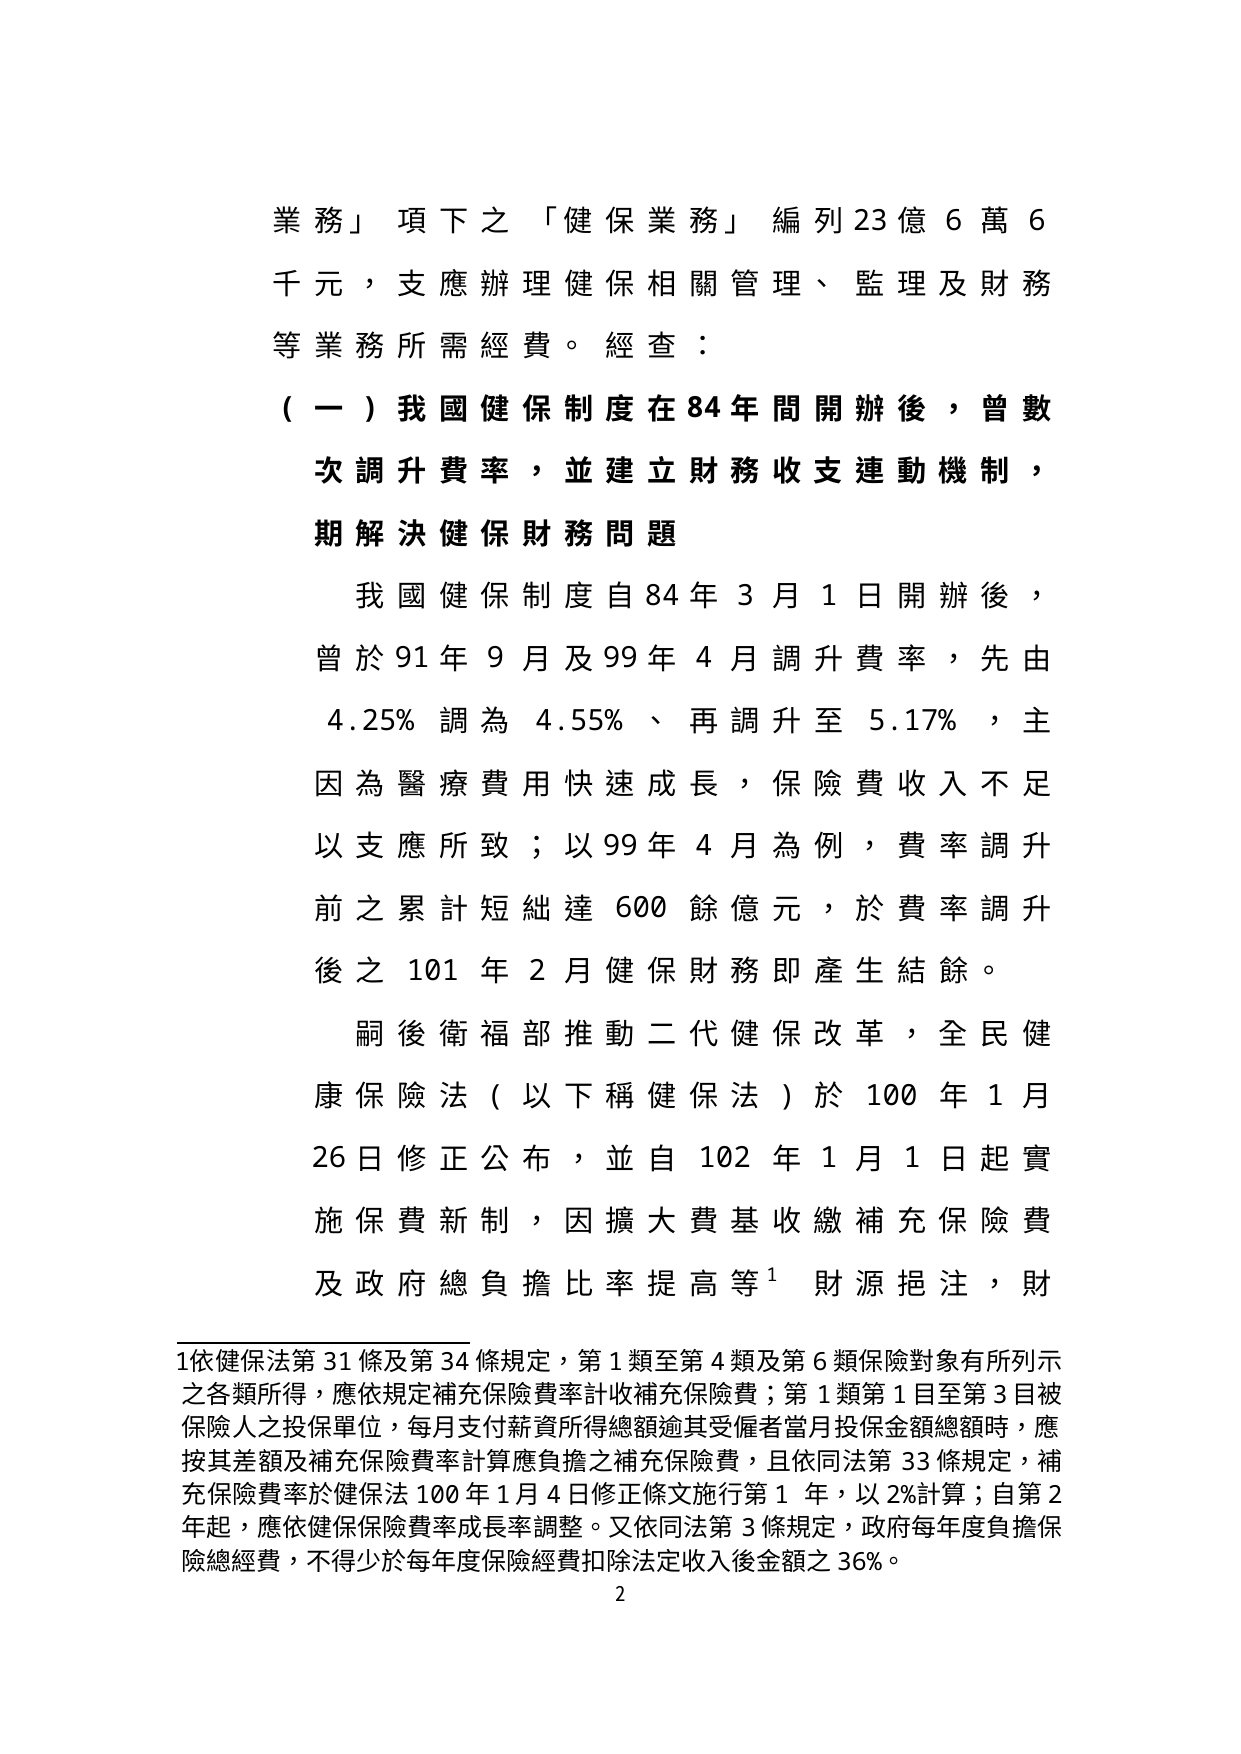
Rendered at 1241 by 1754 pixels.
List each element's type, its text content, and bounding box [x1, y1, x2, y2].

text 我國健保制度自84年3月1日開辦後，曾於91年9月及99年4月調升費率，先由4.25%調為4.55%、再調升至5.17%，主因為醫療費用快速成長，保險費收入不足以支應所致；以99年4月為例，費率調升前之累計短絀達600餘億元，於費率調升後之101年2月健保財務即產生結餘。 [271, 552, 1058, 990]
text 業務」項下之「健保業務」編列23億6萬6千元，支應辦理健保相關管理、監理及財務等業務所需經費。經查： [242, 177, 1058, 365]
text 依健保法第31條及第34條規定，第1類至第4類及第6類保險對象有所列示之各類所得，應依規定補充保險費率計收補充保險費；第1類第1目至第3目被保險人之投保單位，每月支付薪資所得總額逾其受僱者當月投保金額總額時，應按其差額及補充保險費率計算應負擔之補充保險費，且依同法第33條規定，補充保險費率於健保法100年1月4日修正條文施行第1 年，以2%計算；自第2年起，應依健保保險費率成長率調整。又依同法第3條規定，政府每年度負擔保險總經費，不得少於每年度保險經費扣除法定收入後金額之36%。 [174, 1343, 1063, 1577]
text 嗣後衛福部推動二代健保改革，全民健康保險法(以下稱健保法)於100年1月26日修正公布，並自102年1月1日起實施保費新制，因擴大費基收繳補充保險費及政府總負擔比率提高等財源挹注，財務明顯改善，且該部全民健康保險會於104年11月20日決議訂定「健保財務平衡及收支連動機制」(以下稱健保連動機制)，確保健保財務之長期穩定，於105年1月1日將保險費費率由4.91%降至4.69%，補充保險費費率連動由2%調整為1.91%。惟106年起健保收支淨短絀數逐年擴增，為避免健保財務缺口持續擴大，依全民健康保險法第24條規定，自110年1月1日起，一般保險費費率調整為5.17%，補充保險費費率依法連動調整至2.11%。 [271, 990, 1058, 1302]
text (一)我國健保制度在84年間開辦後，曾數次調升費率，並建立財務收支連動機制，期解決健保財務問題 [242, 365, 1058, 552]
